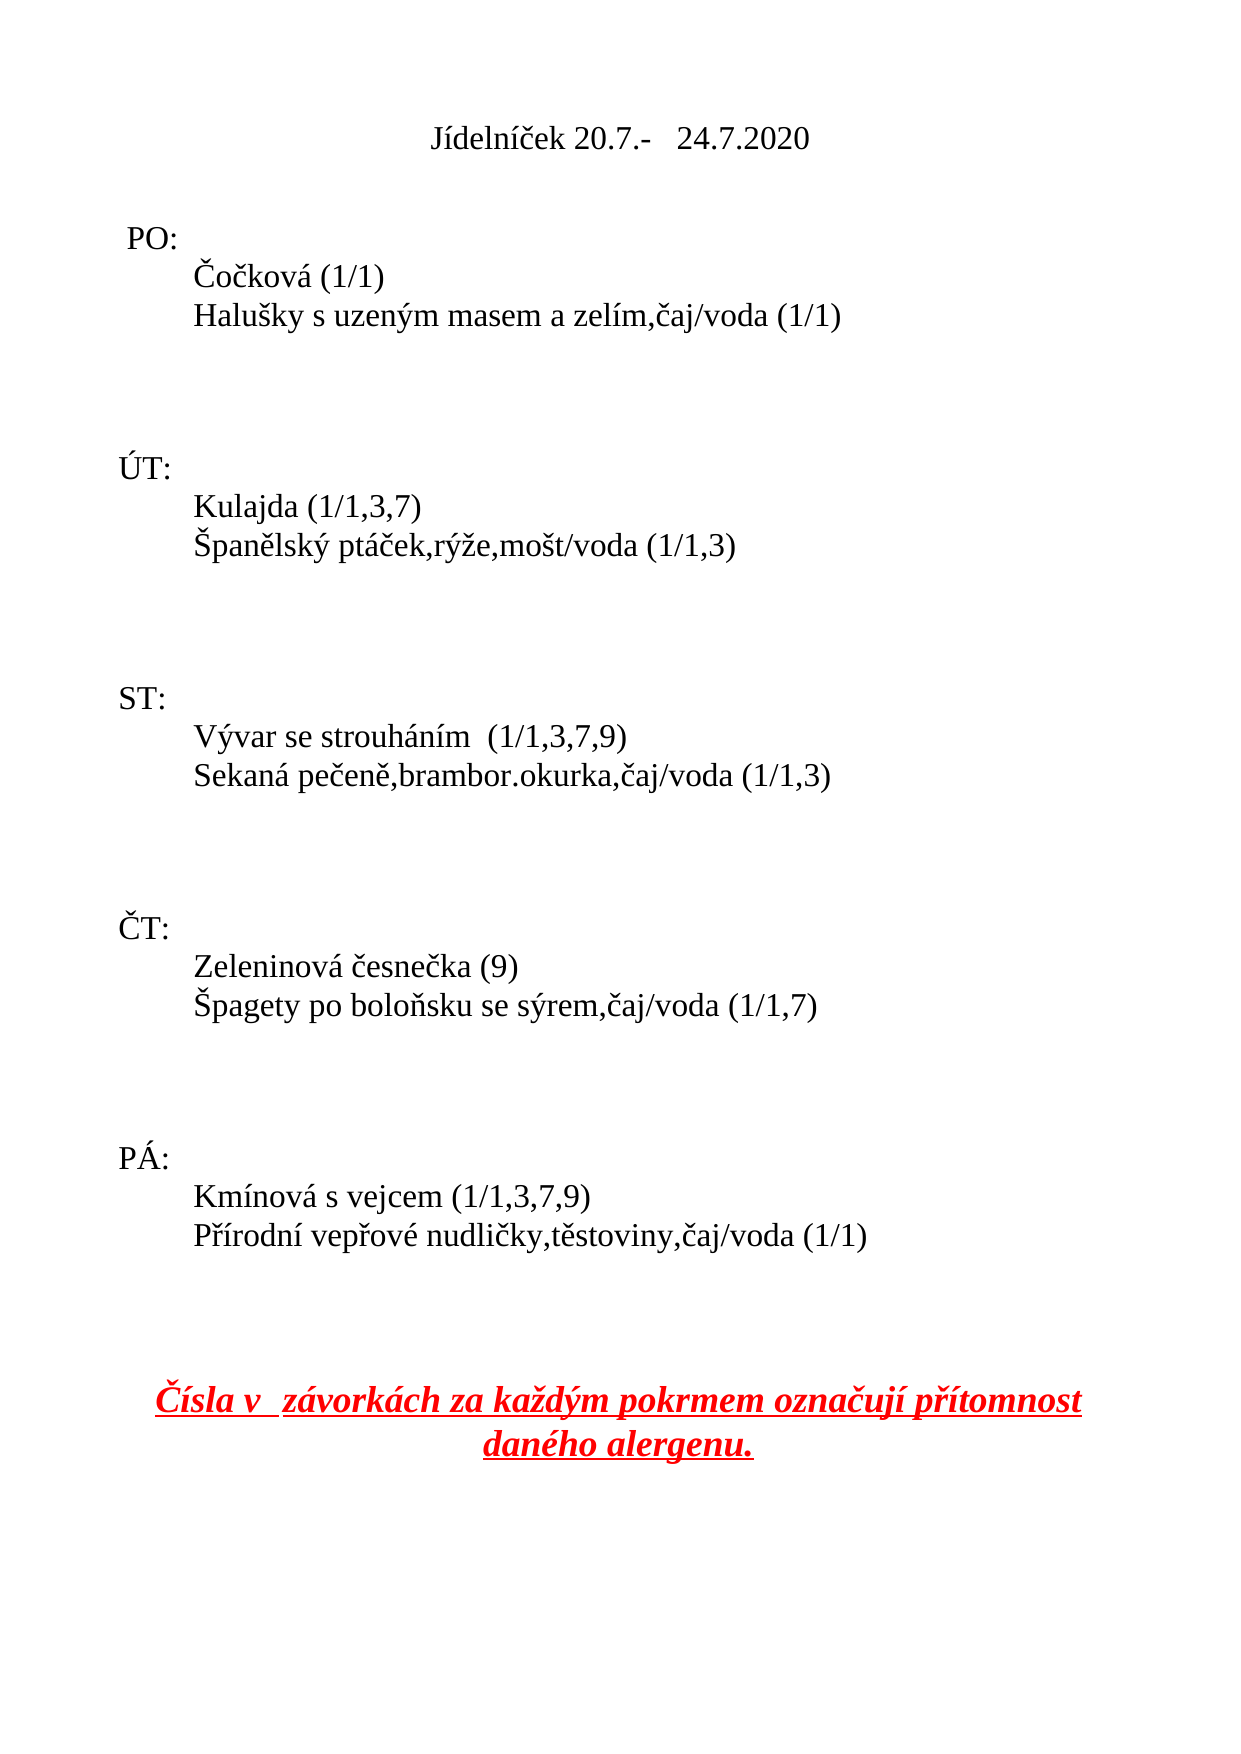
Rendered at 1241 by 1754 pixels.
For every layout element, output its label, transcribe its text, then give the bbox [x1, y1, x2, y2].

table_cell [111, 947, 186, 985]
table_cell [186, 908, 1151, 947]
text Jídelníček 20.7.- 24.7.2020 [118, 118, 1122, 156]
table_cell [186, 448, 1151, 487]
table_cell Čočková (1/1) [186, 257, 1151, 295]
table_cell ÚT: [111, 448, 186, 487]
table_cell Přírodní vepřové nudličky,těstoviny,čaj/voda (1/1) [186, 1215, 1151, 1253]
table_cell [186, 793, 1151, 832]
table_cell Kmínová s vejcem (1/1,3,7,9) [186, 1177, 1151, 1215]
table_cell [186, 832, 1151, 908]
table_cell [111, 602, 186, 678]
table_cell PÁ: [111, 1138, 186, 1177]
table_cell ST: [111, 678, 186, 717]
table_cell ČT: [111, 908, 186, 947]
table_cell Špagety po boloňsku se sýrem,čaj/voda (1/1,7) [186, 985, 1151, 1023]
table_cell [111, 1023, 186, 1062]
table_cell [186, 678, 1151, 717]
table_cell Vývar se strouháním (1/1,3,7,9) [186, 717, 1151, 755]
table_cell [111, 1177, 186, 1215]
table_header [186, 218, 1151, 257]
table_cell Zeleninová česnečka (9) [186, 947, 1151, 985]
table_cell [111, 793, 186, 832]
table_cell [186, 563, 1151, 602]
text Čísla v závorkách za každým pokrmem označují přítomnost daného alergenu. [118, 1378, 1122, 1464]
table_cell Halušky s uzeným masem a zelím,čaj/voda (1/1) [186, 295, 1151, 333]
table_cell [186, 1062, 1151, 1138]
table_cell [186, 1253, 1151, 1292]
table_cell [111, 525, 186, 563]
table_cell [111, 717, 186, 755]
table_cell [111, 755, 186, 793]
table_cell [111, 985, 186, 1023]
table_cell Španělský ptáček,rýže,mošt/voda (1/1,3) [186, 525, 1151, 563]
table_cell [111, 487, 186, 525]
table_cell [186, 1023, 1151, 1062]
table_header PO: [111, 218, 186, 372]
table_cell [186, 372, 1151, 448]
table_cell [111, 1253, 186, 1292]
table_cell [186, 1138, 1151, 1177]
table_cell Kulajda (1/1,3,7) [186, 487, 1151, 525]
table_cell [186, 333, 1151, 372]
table_cell [111, 832, 186, 908]
table_cell [111, 563, 186, 602]
table_cell [111, 1215, 186, 1253]
table_cell [186, 602, 1151, 678]
table_cell [111, 1062, 186, 1138]
table_cell [111, 372, 186, 448]
table_cell Sekaná pečeně,brambor.okurka,čaj/voda (1/1,3) [186, 755, 1151, 793]
